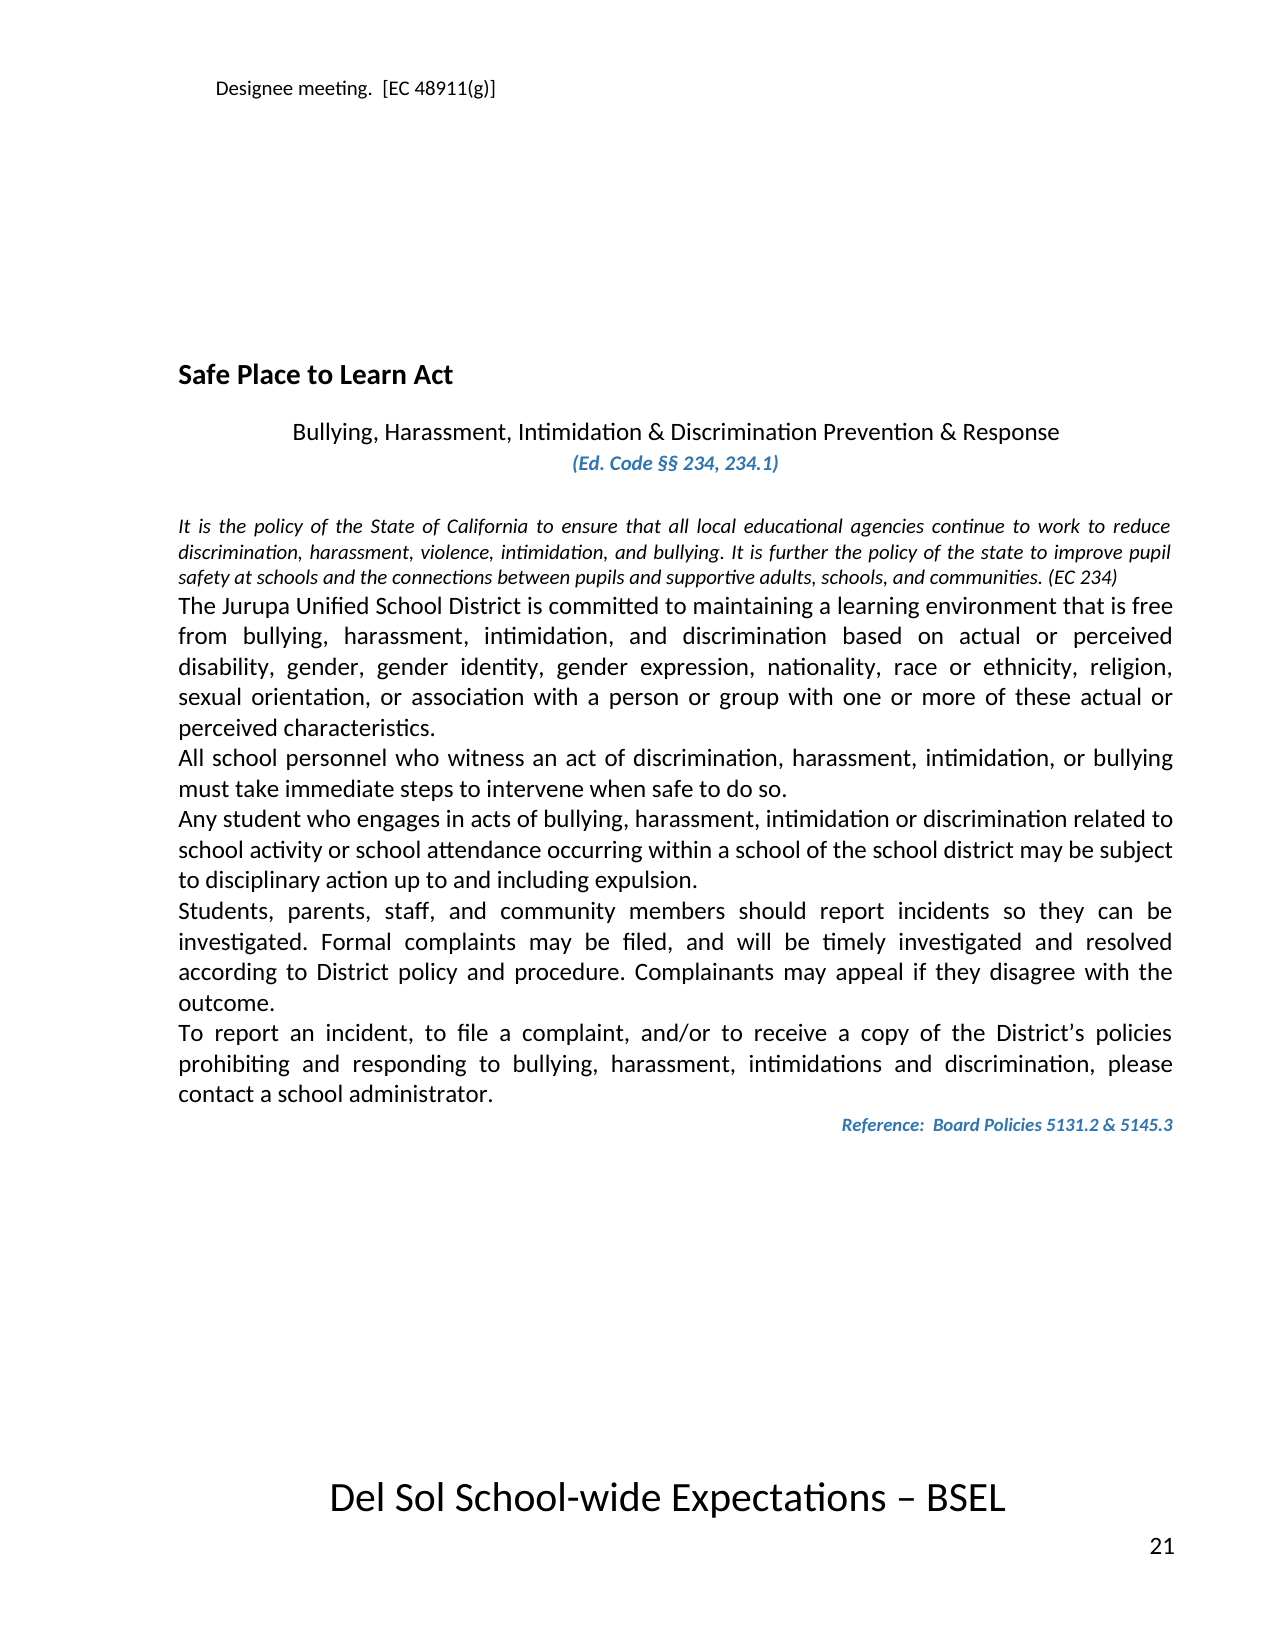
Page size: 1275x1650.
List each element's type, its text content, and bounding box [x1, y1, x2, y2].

text Safe Place to Learn Act [178, 356, 1174, 392]
text All school personnel who witness an act of discrimination, harassment, intimidation, or bullying must take immediate steps to intervene when safe to do so. [178, 742, 1174, 803]
text The Jurupa Unified School District is committed to maintaining a learning environment that is free from bullying, harassment, intimidation, and discrimination based on actual or perceived disability, gender, gender identity, gender expression, nationality, race or ethnicity, religion, sexual orientation, or association with a person or group with one or more of these actual or perceived characteristics. [178, 590, 1174, 742]
text Students, parents, staff, and community members should report incidents so they can be investigated. Formal complaints may be filed, and will be timely investigated and resolved according to District policy and procedure. Complainants may appeal if they disagree with the outcome. [178, 895, 1174, 1017]
text Any student who engages in acts of bullying, harassment, intimidation or discrimination related to school activity or school attendance occurring within a school of the school district may be subject to disciplinary action up to and including expulsion. [178, 803, 1174, 895]
text Designee meeting. [EC 48911(g)] [178, 75, 1174, 100]
text Del Sol School-wide Expectations – BSEL [178, 1471, 1174, 1521]
text (Ed. Code §§ 234, 234.1) [178, 450, 1174, 476]
text Reference: Board Policies 5131.2 & 5145.3 [178, 1113, 1174, 1136]
text To report an incident, to file a complaint, and/or to receive a copy of the District’s policies prohibiting and responding to bullying, harassment, intimidations and discrimination, please contact a school administrator. [178, 1017, 1174, 1109]
text It is the policy of the State of California to ensure that all local educational agencies continue to work to reduce discrimination, harassment, violence, intimidation, and bullying. It is further the policy of the state to improve pupil safety at schools and the connections between pupils and supportive adults, schools, and communities. (EC 234) [178, 514, 1174, 590]
text Bullying, Harassment, Intimidation & Discrimination Prevention & Response [178, 416, 1174, 446]
